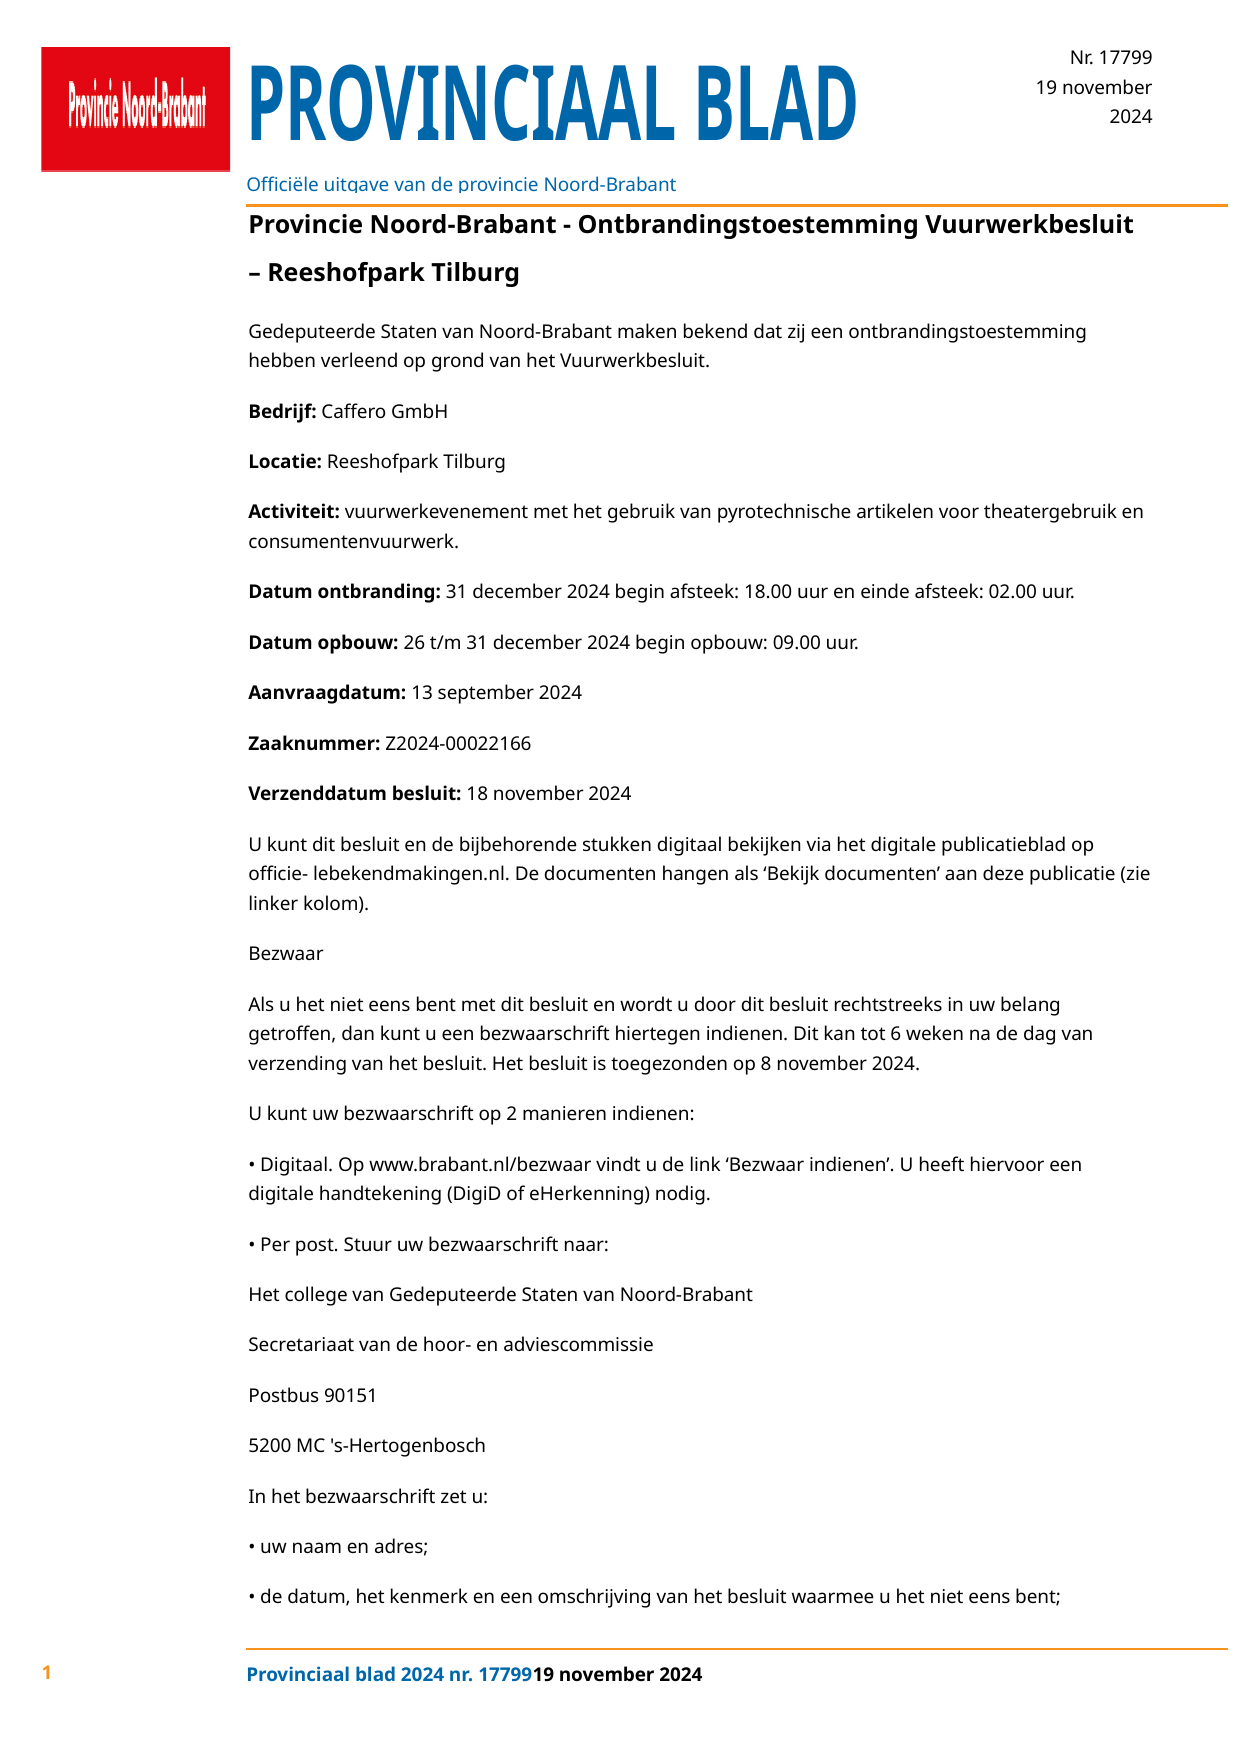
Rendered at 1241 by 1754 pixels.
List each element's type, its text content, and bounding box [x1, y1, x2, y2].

text Het college van Gedeputeerde Staten van Noord-Brabant [248, 1281, 1152, 1307]
text Provincie Noord-Brabant - Ontbrandingstoestemming Vuurwerkbesluit – Reeshofpark Tilburg [248, 207, 1152, 288]
text Secretariaat van de hoor- en adviescommissie [248, 1332, 1152, 1357]
text In het bezwaarschrift zet u: [248, 1483, 1152, 1509]
text • uw naam en adres; [248, 1533, 1152, 1559]
text Zaaknummer: Z2024-00022166 [248, 730, 1152, 756]
text Activiteit: vuurwerkevenement met het gebruik van pyrotechnische artikelen voor theatergebruik en consumentenvuurwerk. [248, 499, 1152, 554]
text Datum ontbranding: 31 december 2024 begin afsteek: 18.00 uur en einde afsteek: 02.00 uur. [248, 579, 1152, 604]
text U kunt dit besluit en de bijbehorende stukken digitaal bekijken via het digitale publicatieblad op officie- lebekendmakingen.nl. De documenten hangen als ‘Bekijk documenten’ aan deze publicatie (zie linker kolom). [248, 831, 1152, 916]
text Bedrijf: Caffero GmbH [248, 398, 1152, 424]
text Gedeputeerde Staten van Noord-Brabant maken bekend dat zij een ontbrandingstoestemming hebben verleend op grond van het Vuurwerkbesluit. [248, 318, 1152, 373]
text Postbus 90151 [248, 1382, 1152, 1408]
picture [41, 47, 231, 172]
text Locatie: Reeshofpark Tilburg [248, 448, 1152, 474]
text • Per post. Stuur uw bezwaarschrift naar: [248, 1231, 1152, 1257]
text • de datum, het kenmerk en een omschrijving van het besluit waarmee u het niet eens bent; [248, 1584, 1152, 1609]
text Datum opbouw: 26 t/m 31 december 2024 begin opbouw: 09.00 uur. [248, 629, 1152, 655]
text • Digitaal. Op www.brabant.nl/bezwaar vindt u de link ‘Bezwaar indienen’. U heeft hiervoor een digitale handtekening (DigiD of eHerkenning) nodig. [248, 1151, 1152, 1206]
text Als u het niet eens bent met dit besluit en wordt u door dit besluit rechtstreeks in uw belang getroffen, dan kunt u een bezwaarschrift hiertegen indienen. Dit kan tot 6 weken na de dag van verzending van het besluit. Het besluit is toegezonden op 8 november 2024. [248, 991, 1152, 1076]
text Bezwaar [248, 940, 1152, 966]
text Aanvraagdatum: 13 september 2024 [248, 679, 1152, 705]
text U kunt uw bezwaarschrift op 2 manieren indienen: [248, 1100, 1152, 1126]
text 5200 MC 's-Hertogenbosch [248, 1432, 1152, 1458]
text Verzenddatum besluit: 18 november 2024 [248, 780, 1152, 806]
